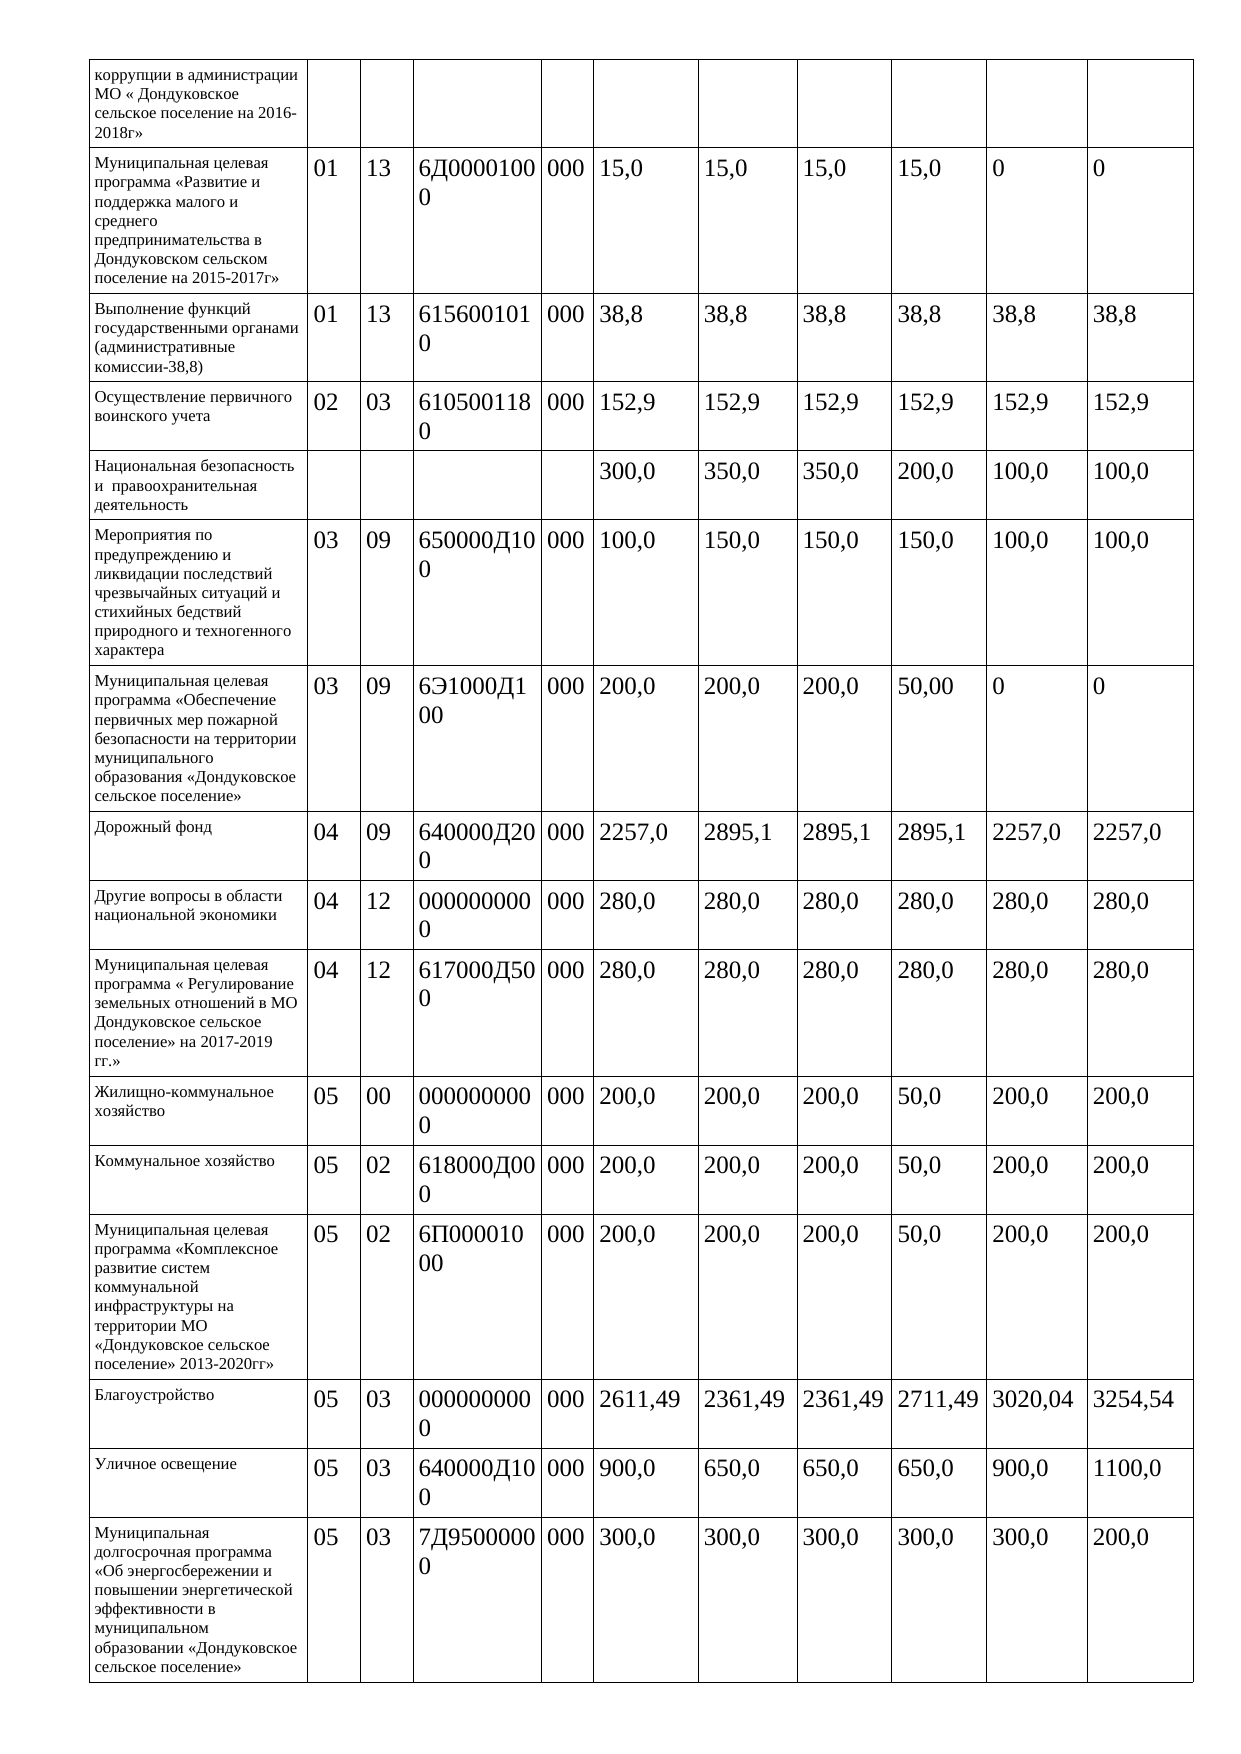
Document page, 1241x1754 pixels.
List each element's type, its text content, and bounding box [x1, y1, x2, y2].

table_cell 15,0 [798, 148, 891, 293]
table_cell 03 [361, 382, 413, 450]
table_cell Коммунальное хозяйство [90, 1146, 307, 1214]
table_cell 200,0 [1088, 1518, 1193, 1682]
table_cell 05 [308, 1380, 360, 1448]
table_cell [594, 60, 698, 147]
table_cell 650,0 [892, 1449, 986, 1517]
table_cell 200,0 [798, 666, 891, 811]
table_cell 000 [542, 881, 593, 949]
table_cell 350,0 [798, 451, 891, 519]
table_cell 01 [308, 294, 360, 381]
table_cell Муниципальная целевая программа « Регулирование земельных отношений в МО Дондуковское сельское поселение» на 2017-2019 гг.» [90, 950, 307, 1076]
table_cell 13 [361, 148, 413, 293]
table_cell 05 [308, 1518, 360, 1682]
table_cell 0000000000 [414, 881, 541, 949]
table_cell Благоустройство [90, 1380, 307, 1448]
table_cell 280,0 [1088, 950, 1193, 1076]
table_cell 280,0 [798, 950, 891, 1076]
table_cell [542, 451, 593, 519]
table_cell 2895,1 [798, 812, 891, 880]
table_cell 900,0 [594, 1449, 698, 1517]
table_cell 300,0 [594, 451, 698, 519]
table_cell 04 [308, 881, 360, 949]
table_cell 50,0 [892, 1146, 986, 1214]
table_cell 650000Д100 [414, 520, 541, 665]
table_cell 38,8 [699, 294, 797, 381]
table_cell 2257,0 [987, 812, 1087, 880]
table_cell 100,0 [594, 520, 698, 665]
table_cell 0000000000 [414, 1380, 541, 1448]
table_cell 09 [361, 520, 413, 665]
table_cell 152,9 [1088, 382, 1193, 450]
table_cell 2361,49 [699, 1380, 797, 1448]
table_cell 150,0 [699, 520, 797, 665]
table_cell 50,0 [892, 1077, 986, 1144]
table_cell 2895,1 [699, 812, 797, 880]
table_cell 200,0 [594, 666, 698, 811]
table_cell 2257,0 [1088, 812, 1193, 880]
table_cell 05 [308, 1077, 360, 1144]
table_cell Мероприятия по предупреждению и ликвидации последствий чрезвычайных ситуаций и стихийных бедствий природного и техногенного характера [90, 520, 307, 665]
table_cell 152,9 [892, 382, 986, 450]
table_cell Дорожный фонд [90, 812, 307, 880]
table_cell 04 [308, 812, 360, 880]
table_cell Муниципальная целевая программа «Комплексное развитие систем коммунальной инфраструктуры на территории МО «Дондуковское сельское поселение» 2013-2020гг» [90, 1215, 307, 1378]
table_cell [414, 451, 541, 519]
table_cell 280,0 [1088, 881, 1193, 949]
table_cell 38,8 [892, 294, 986, 381]
table_cell 200,0 [594, 1146, 698, 1214]
table_cell 50,00 [892, 666, 986, 811]
table_cell 000 [542, 812, 593, 880]
table_cell 3254,54 [1088, 1380, 1193, 1448]
table_cell Уличное освещение [90, 1449, 307, 1517]
table_cell 200,0 [798, 1077, 891, 1144]
table_cell 200,0 [699, 1146, 797, 1214]
table_cell 300,0 [798, 1518, 891, 1682]
table_cell 2361,49 [798, 1380, 891, 1448]
table_cell 200,0 [987, 1146, 1087, 1214]
table_cell 0000000000 [414, 1077, 541, 1144]
table_cell 03 [361, 1380, 413, 1448]
table_cell 02 [308, 382, 360, 450]
table_cell 13 [361, 294, 413, 381]
table_cell 05 [308, 1449, 360, 1517]
table_cell 617000Д500 [414, 950, 541, 1076]
table_cell 200,0 [1088, 1077, 1193, 1144]
table_cell 300,0 [594, 1518, 698, 1682]
table_cell 02 [361, 1215, 413, 1378]
table_cell 150,0 [892, 520, 986, 665]
table_cell 200,0 [594, 1077, 698, 1144]
table_cell 200,0 [699, 1215, 797, 1378]
table_cell 6156001010 [414, 294, 541, 381]
table_cell 200,0 [892, 451, 986, 519]
table_cell 200,0 [699, 666, 797, 811]
table_cell Национальная безопасность и правоохранительная деятельность [90, 451, 307, 519]
table_cell коррупции в администрации МО « Дондуковское сельское поселение на 2016-2018г» [90, 60, 307, 147]
table_cell 280,0 [892, 881, 986, 949]
table_cell 200,0 [594, 1215, 698, 1378]
table_cell [892, 60, 986, 147]
table_cell 6105001180 [414, 382, 541, 450]
table_cell 03 [308, 520, 360, 665]
table_cell 50,0 [892, 1215, 986, 1378]
table_cell 618000Д000 [414, 1146, 541, 1214]
table_cell 15,0 [892, 148, 986, 293]
table_cell 650,0 [699, 1449, 797, 1517]
table_cell 000 [542, 520, 593, 665]
table_cell 0 [987, 666, 1087, 811]
table_cell 200,0 [987, 1215, 1087, 1378]
table_cell [308, 60, 360, 147]
table_cell 300,0 [699, 1518, 797, 1682]
table_cell Другие вопросы в области национальной экономики [90, 881, 307, 949]
table_cell 280,0 [594, 950, 698, 1076]
table_cell 09 [361, 666, 413, 811]
table_cell 03 [308, 666, 360, 811]
table_cell Осуществление первичного воинского учета [90, 382, 307, 450]
table_cell 2895,1 [892, 812, 986, 880]
table_cell 1100,0 [1088, 1449, 1193, 1517]
table_cell 2257,0 [594, 812, 698, 880]
table_cell 300,0 [987, 1518, 1087, 1682]
table_cell 200,0 [1088, 1215, 1193, 1378]
table_cell 09 [361, 812, 413, 880]
table_cell 38,8 [987, 294, 1087, 381]
table_cell 350,0 [699, 451, 797, 519]
table_cell 200,0 [987, 1077, 1087, 1144]
table_cell 100,0 [1088, 520, 1193, 665]
table_cell 280,0 [798, 881, 891, 949]
table_cell 100,0 [987, 451, 1087, 519]
table_cell Муниципальная целевая программа «Обеспечение первичных мер пожарной безопасности на территории муниципального образования «Дондуковское сельское поселение» [90, 666, 307, 811]
table_cell 15,0 [699, 148, 797, 293]
table_cell 200,0 [699, 1077, 797, 1144]
table_cell 200,0 [1088, 1146, 1193, 1214]
table_cell 7Д95000000 [414, 1518, 541, 1682]
table_cell [414, 60, 541, 147]
table_cell 02 [361, 1146, 413, 1214]
table_cell Жилищно-коммунальное хозяйство [90, 1077, 307, 1144]
table_cell 04 [308, 950, 360, 1076]
table_cell Выполнение функций государственными органами (административные комиссии-38,8) [90, 294, 307, 381]
table_cell 000 [542, 1215, 593, 1378]
table_cell 000 [542, 1518, 593, 1682]
table_cell [542, 60, 593, 147]
table_cell [798, 60, 891, 147]
table_cell 38,8 [798, 294, 891, 381]
table_cell 2611,49 [594, 1380, 698, 1448]
table_cell 0 [987, 148, 1087, 293]
table_cell 01 [308, 148, 360, 293]
table_cell 100,0 [987, 520, 1087, 665]
table_cell [308, 451, 360, 519]
table_cell 200,0 [798, 1215, 891, 1378]
table_cell [361, 60, 413, 147]
table_cell 640000Д200 [414, 812, 541, 880]
table_cell 05 [308, 1215, 360, 1378]
table_cell 300,0 [892, 1518, 986, 1682]
table_cell [361, 451, 413, 519]
table_cell 150,0 [798, 520, 891, 665]
table_cell [699, 60, 797, 147]
table_cell 15,0 [594, 148, 698, 293]
table_cell 650,0 [798, 1449, 891, 1517]
table_cell 000 [542, 950, 593, 1076]
table_cell 100,0 [1088, 451, 1193, 519]
table_cell 000 [542, 1449, 593, 1517]
table_cell Муниципальная долгосрочная программа «Об энергосбережении и повышении энергетической эффективности в муниципальном образовании «Дондуковское сельское поселение» [90, 1518, 307, 1682]
table_cell 03 [361, 1518, 413, 1682]
table_cell 6Д00001000 [414, 148, 541, 293]
table_cell 000 [542, 148, 593, 293]
table_cell 900,0 [987, 1449, 1087, 1517]
table_cell 000 [542, 294, 593, 381]
table_cell 152,9 [987, 382, 1087, 450]
table_cell 000 [542, 382, 593, 450]
table_cell [987, 60, 1087, 147]
table_cell 280,0 [892, 950, 986, 1076]
table_cell 152,9 [594, 382, 698, 450]
table_cell 280,0 [699, 950, 797, 1076]
table_cell 000 [542, 1077, 593, 1144]
table_cell 000 [542, 1380, 593, 1448]
table_cell 12 [361, 950, 413, 1076]
table_cell 152,9 [699, 382, 797, 450]
table_cell 640000Д100 [414, 1449, 541, 1517]
table_cell 0 [1088, 666, 1193, 811]
table_cell 2711,49 [892, 1380, 986, 1448]
table_cell 38,8 [594, 294, 698, 381]
table_cell 000 [542, 1146, 593, 1214]
table_cell 6Э1000Д100 [414, 666, 541, 811]
table_cell 6П00001000 [414, 1215, 541, 1378]
table_cell 280,0 [594, 881, 698, 949]
table_cell 38,8 [1088, 294, 1193, 381]
table_cell 152,9 [798, 382, 891, 450]
table_cell 280,0 [987, 950, 1087, 1076]
table_cell 280,0 [699, 881, 797, 949]
table_cell [1088, 60, 1193, 147]
table_cell 12 [361, 881, 413, 949]
table_cell 00 [361, 1077, 413, 1144]
table_cell 0 [1088, 148, 1193, 293]
table_cell Муниципальная целевая программа «Развитие и поддержка малого и среднего предпринимательства в Дондуковском сельском поселение на 2015-2017г» [90, 148, 307, 293]
table_cell 3020,04 [987, 1380, 1087, 1448]
table_cell 03 [361, 1449, 413, 1517]
table_cell 200,0 [798, 1146, 891, 1214]
table_cell 280,0 [987, 881, 1087, 949]
table_cell 000 [542, 666, 593, 811]
table_cell 05 [308, 1146, 360, 1214]
